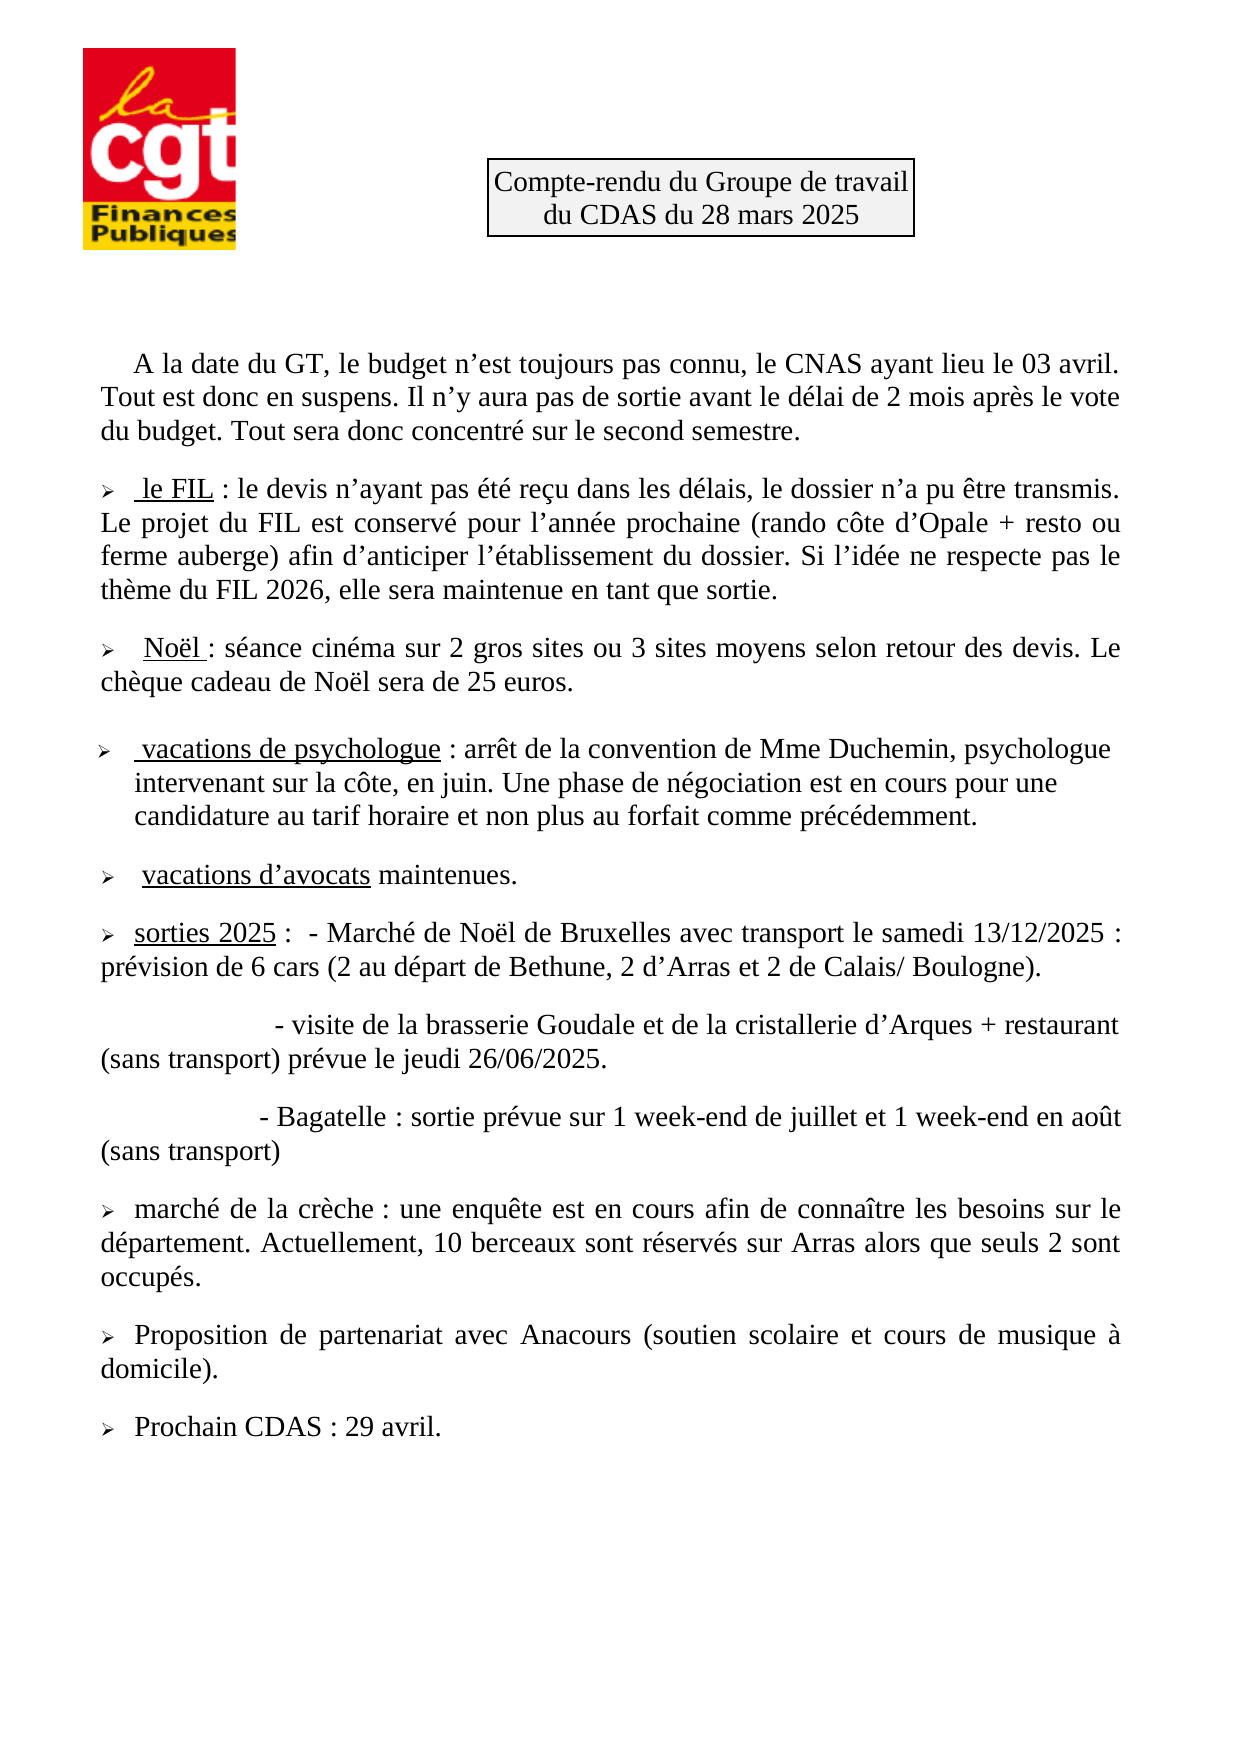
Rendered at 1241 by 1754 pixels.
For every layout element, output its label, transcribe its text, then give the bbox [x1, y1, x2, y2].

text - visite de la brasserie Goudale et de la cristallerie d’Arques + restaurant (sans transport) prévue le jeudi 26/06/2025. [100, 1008, 1122, 1075]
text Compte-rendu du Groupe de travail du CDAS du 28 mars 2025 [489, 160, 913, 235]
list Prochain CDAS : 29 avril. [100, 1409, 1122, 1443]
picture [83, 48, 236, 250]
list le FIL : le devis n’ayant pas été reçu dans les délais, le dossier n’a pu être transmis. Le projet du FIL est conservé pour l’année prochaine (rando côte d’Opale + resto ou ferme auberge) afin d’anticiper l’établissement du dossier. Si l’idée ne respecte pas le thème du FIL 2026, elle sera maintenue en tant que sortie. [100, 472, 1122, 606]
text - Bagatelle : sortie prévue sur 1 week-end de juillet et 1 week-end en août (sans transport) [100, 1100, 1122, 1167]
list vacations de psychologue : arrêt de la convention de Mme Duchemin, psychologue intervenant sur la côte, en juin. Une phase de négociation est en cours pour une candidature au tarif horaire et non plus au forfait comme précédemment. [97, 731, 1122, 832]
list sorties 2025 : - Marché de Noël de Bruxelles avec transport le samedi 13/12/2025 : prévision de 6 cars (2 au départ de Bethune, 2 d’Arras et 2 de Calais/ Boulogne). [100, 916, 1122, 983]
text A la date du GT, le budget n’est toujours pas connu, le CNAS ayant lieu le 03 avril. Tout est donc en suspens. Il n’y aura pas de sortie avant le délai de 2 mois après le vote du budget. Tout sera donc concentré sur le second semestre. [100, 346, 1122, 447]
list Noël : séance cinéma sur 2 gros sites ou 3 sites moyens selon retour des devis. Le chèque cadeau de Noël sera de 25 euros. [100, 631, 1122, 698]
list marché de la crèche : une enquête est en cours afin de connaître les besoins sur le département. Actuellement, 10 berceaux sont réservés sur Arras alors que seuls 2 sont occupés. [100, 1192, 1122, 1292]
list vacations d’avocats maintenues. [100, 857, 1122, 891]
list Proposition de partenariat avec Anacours (soutien scolaire et cours de musique à domicile). [100, 1317, 1122, 1384]
